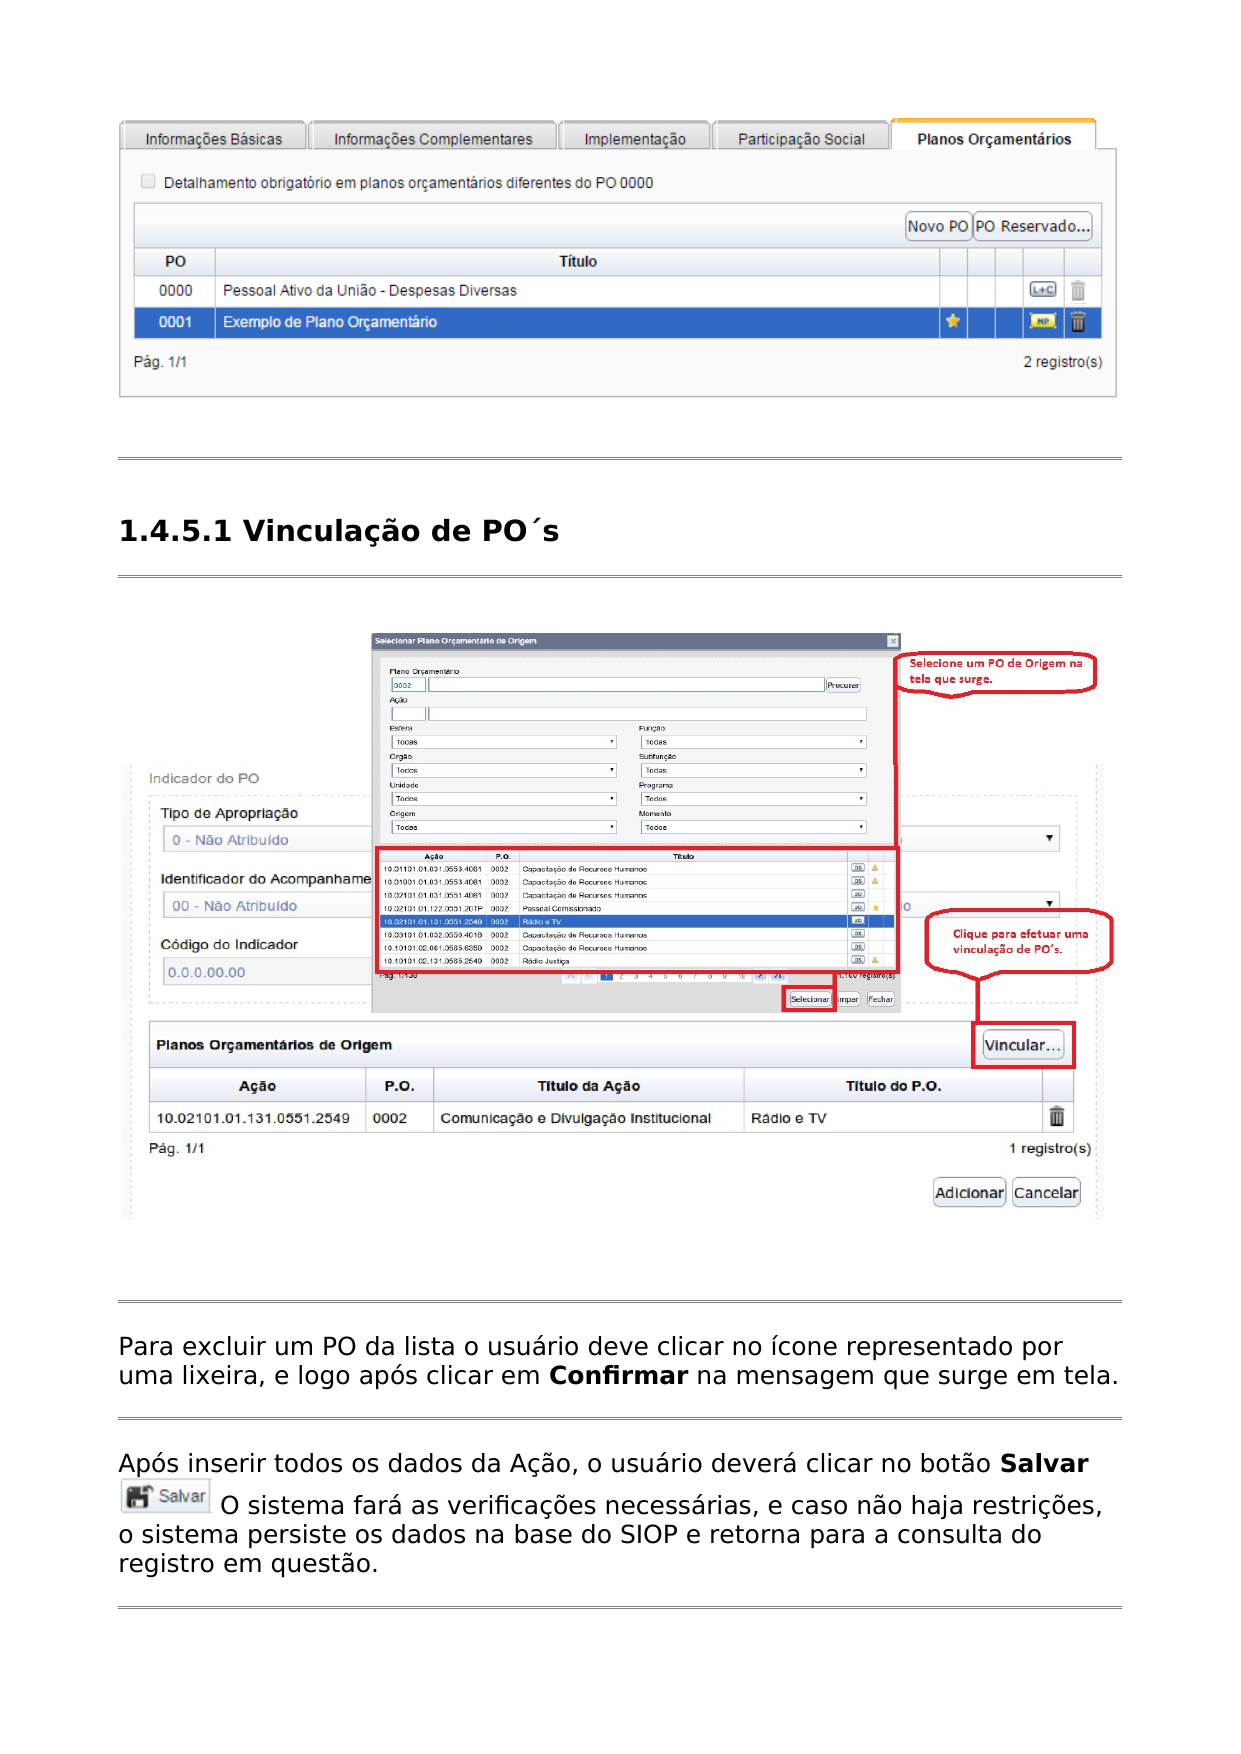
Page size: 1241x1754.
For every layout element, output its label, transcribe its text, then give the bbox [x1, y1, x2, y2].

picture [118, 606, 1123, 1244]
picture [118, 1478, 212, 1515]
text Após inserir todos os dados da Ação, o usuário deverá clicar no botão Salvar O sistema fará as verificações necessárias, e caso não haja restrições, o sistema persiste os dados na base do SIOP e retorna para a consulta do registro em questão. [118, 1449, 1122, 1579]
subtitle 1.4.5.1 Vinculação de PO´s [118, 514, 1122, 548]
text Para excluir um PO da lista o usuário deve clicar no ícone representado por uma lixeira, e logo após clicar em Confirmar na mensagem que surge em tela. [118, 1332, 1122, 1390]
picture [118, 118, 1123, 401]
